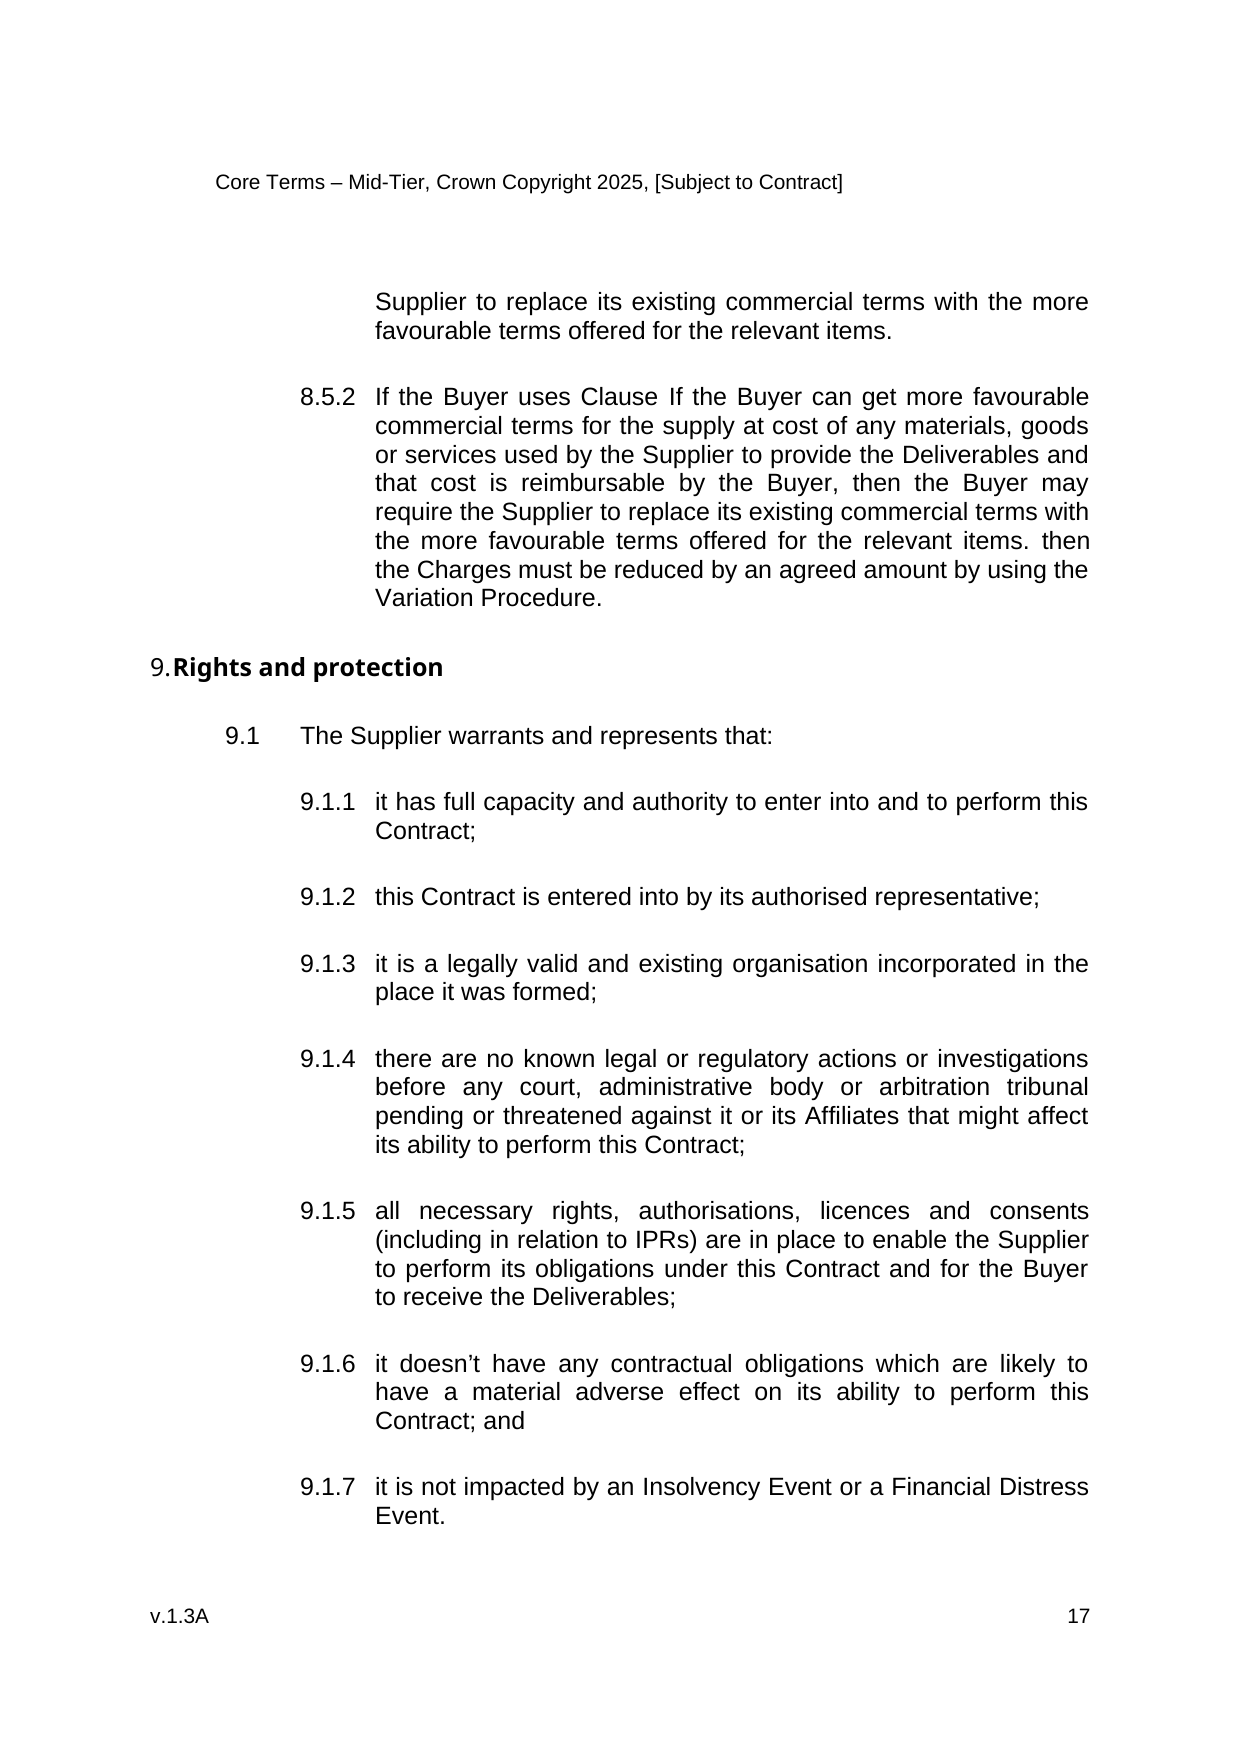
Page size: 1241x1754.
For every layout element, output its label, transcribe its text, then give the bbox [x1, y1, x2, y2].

list it is not impacted by an Insolvency Event or a Financial Distress Event. [300, 1472, 1090, 1530]
subtitle Rights and protection [150, 649, 1090, 684]
list it doesn’t have any contractual obligations which are likely to have a material adverse effect on its ability to perform this Contract; and [300, 1349, 1090, 1435]
list there are no known legal or regulatory actions or investigations before any court, administrative body or arbitration tribunal pending or threatened against it or its Affiliates that might affect its ability to perform this Contract; [300, 1044, 1090, 1159]
list Supplier to replace its existing commercial terms with the more favourable terms offered for the relevant items. [300, 287, 1090, 344]
list If the Buyer uses Clause 8.5.1 then the Charges must be reduced by an agreed amount by using the Variation Procedure. [300, 382, 1090, 612]
list it has full capacity and authority to enter into and to perform this Contract; [300, 787, 1090, 845]
list The Supplier warrants and represents that: [225, 721, 1090, 750]
list this Contract is entered into by its authorised representative; [300, 882, 1090, 911]
list it is a legally valid and existing organisation incorporated in the place it was formed; [300, 949, 1090, 1006]
list all necessary rights, authorisations, licences and consents (including in relation to IPRs) are in place to enable the Supplier to perform its obligations under this Contract and for the Buyer to receive the Deliverables; [300, 1196, 1090, 1311]
